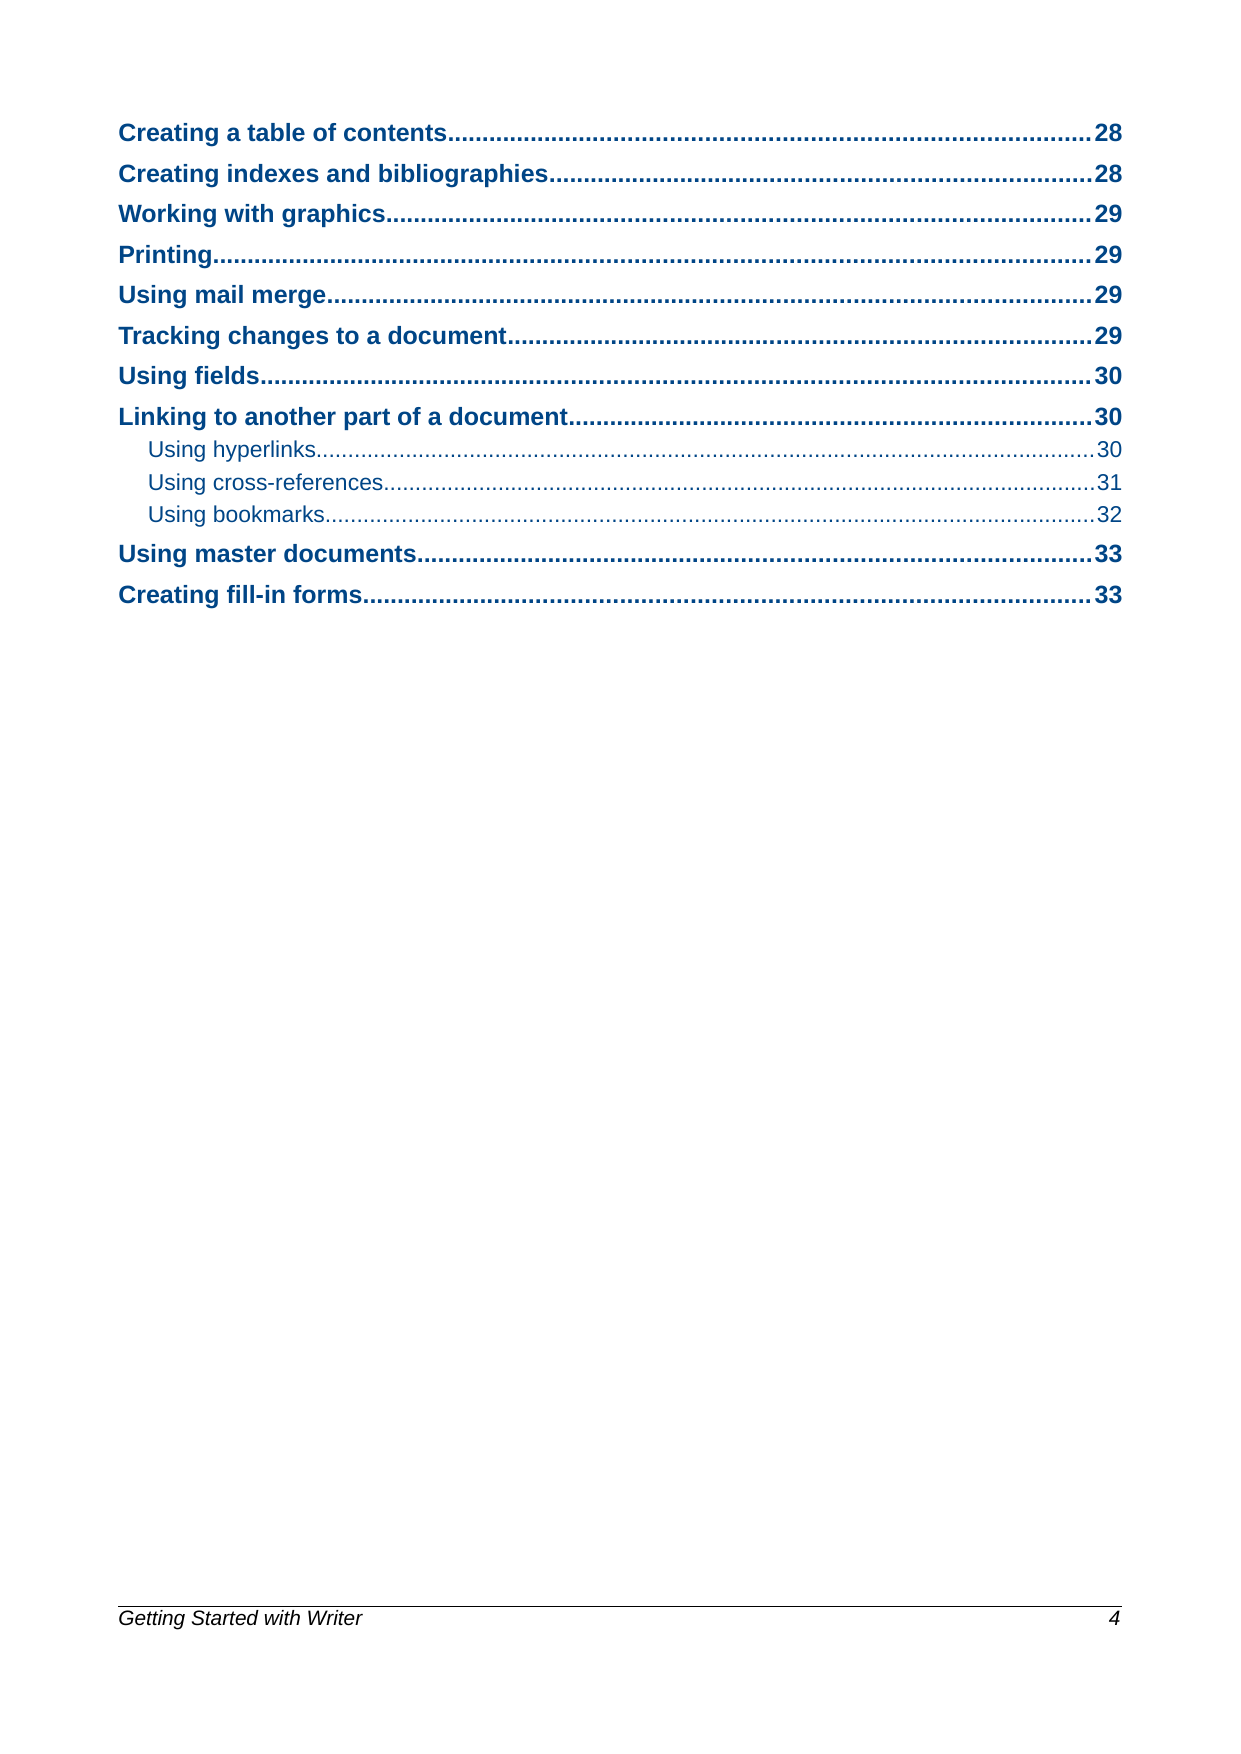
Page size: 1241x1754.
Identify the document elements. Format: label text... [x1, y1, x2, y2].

text Using mail merge 29 [118, 280, 1122, 309]
text Using cross-references 31 [148, 469, 1122, 495]
text Printing 29 [118, 240, 1122, 268]
text Using fields 30 [118, 361, 1122, 390]
text Using bookmarks 32 [148, 501, 1122, 527]
text Tracking changes to a document 29 [118, 321, 1122, 349]
text Creating fill-in forms 33 [118, 580, 1122, 608]
text Creating a table of contents 28 [118, 118, 1122, 147]
text Using hyperlinks 30 [148, 436, 1122, 463]
text Working with graphics 29 [118, 199, 1122, 228]
text Creating indexes and bibliographies 28 [118, 159, 1122, 187]
text Using master documents 33 [118, 539, 1122, 568]
text Linking to another part of a document 30 [118, 402, 1122, 431]
